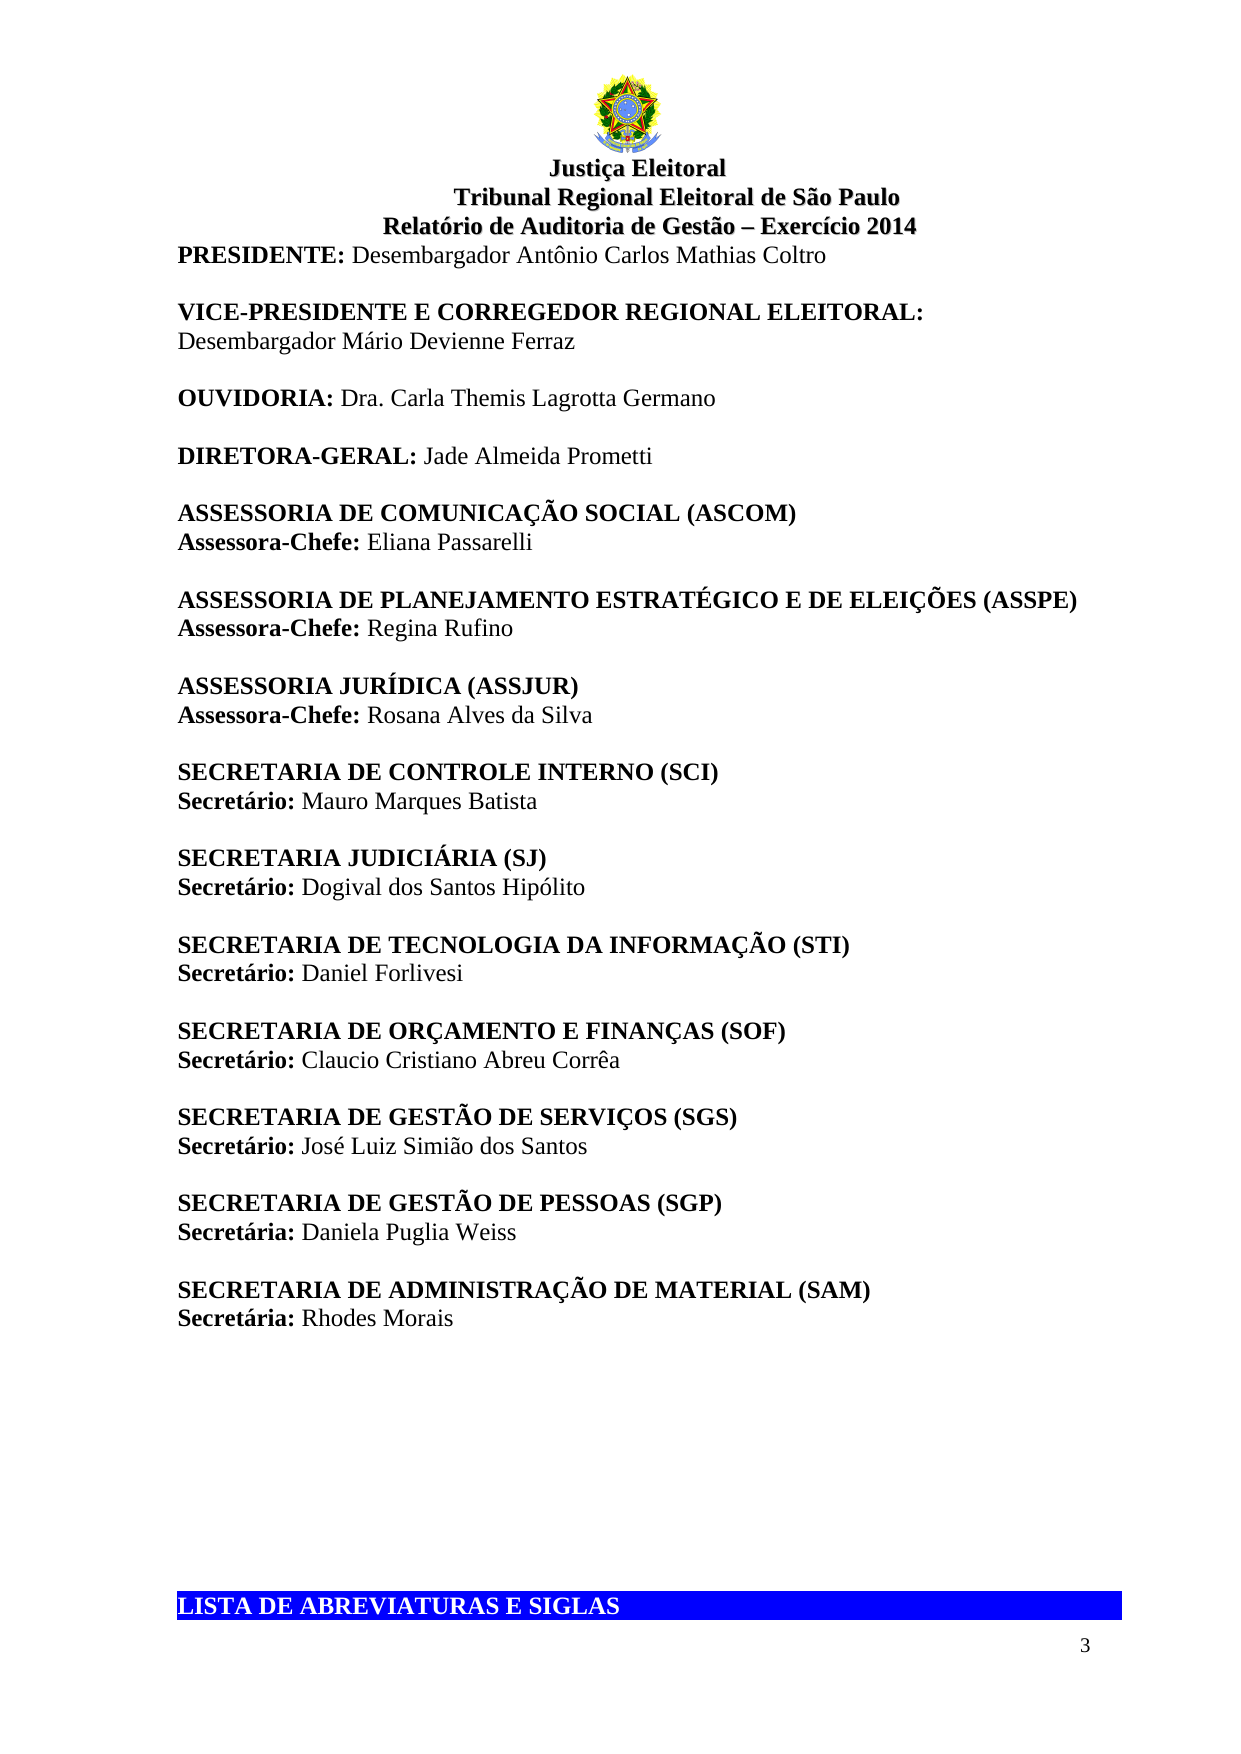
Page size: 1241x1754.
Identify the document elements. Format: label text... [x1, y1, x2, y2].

text Assessora-Chefe: Eliana Passarelli [177, 527, 1122, 556]
text Secretário: José Luiz Simião dos Santos [177, 1131, 1122, 1160]
text SECRETARIA DE CONTROLE INTERNO (SCI) [177, 757, 1122, 786]
text SECRETARIA DE ORÇAMENTO E FINANÇAS (SOF) [177, 1016, 1122, 1045]
text Secretário: Claucio Cristiano Abreu Corrêa [177, 1045, 1122, 1073]
text Secretário: Dogival dos Santos Hipólito [177, 872, 1122, 901]
text DIRETORA-GERAL: Jade Almeida Prometti [177, 441, 1122, 470]
text SECRETARIA JUDICIÁRIA (SJ) [177, 843, 1122, 872]
text SECRETARIA DE GESTÃO DE PESSOAS (SGP) [177, 1188, 1122, 1217]
text OUVIDORIA: Dra. Carla Themis Lagrotta Germano [177, 383, 1122, 412]
text SECRETARIA DE GESTÃO DE SERVIÇOS (SGS) [177, 1102, 1122, 1131]
text SECRETARIA DE ADMINISTRAÇÃO DE MATERIAL (SAM) [177, 1275, 1122, 1303]
text ASSESSORIA DE PLANEJAMENTO ESTRATÉGICO E DE ELEIÇÕES (ASSPE) [177, 585, 1122, 613]
text Assessora-Chefe: Rosana Alves da Silva [177, 700, 1122, 728]
text ASSESSORIA JURÍDICA (ASSJUR) [177, 671, 1122, 700]
text Secretária: Rhodes Morais [177, 1303, 1122, 1332]
text Assessora-Chefe: Regina Rufino [177, 613, 1122, 642]
text Secretária: Daniela Puglia Weiss [177, 1217, 1122, 1246]
text VICE-PRESIDENTE E CORREGEDOR REGIONAL ELEITORAL: [177, 297, 1122, 326]
text Secretário: Daniel Forlivesi [177, 958, 1122, 987]
text Desembargador Mário Devienne Ferraz [177, 326, 1122, 355]
text SECRETARIA DE TECNOLOGIA DA INFORMAÇÃO (STI) [177, 930, 1122, 958]
text Secretário: Mauro Marques Batista [177, 786, 1122, 815]
text ASSESSORIA DE COMUNICAÇÃO SOCIAL (ASCOM) [177, 498, 1122, 527]
subtitle LISTA DE ABREVIATURAS E SIGLAS [177, 1591, 1122, 1620]
text PRESIDENTE: Desembargador Antônio Carlos Mathias Coltro [177, 240, 1122, 268]
